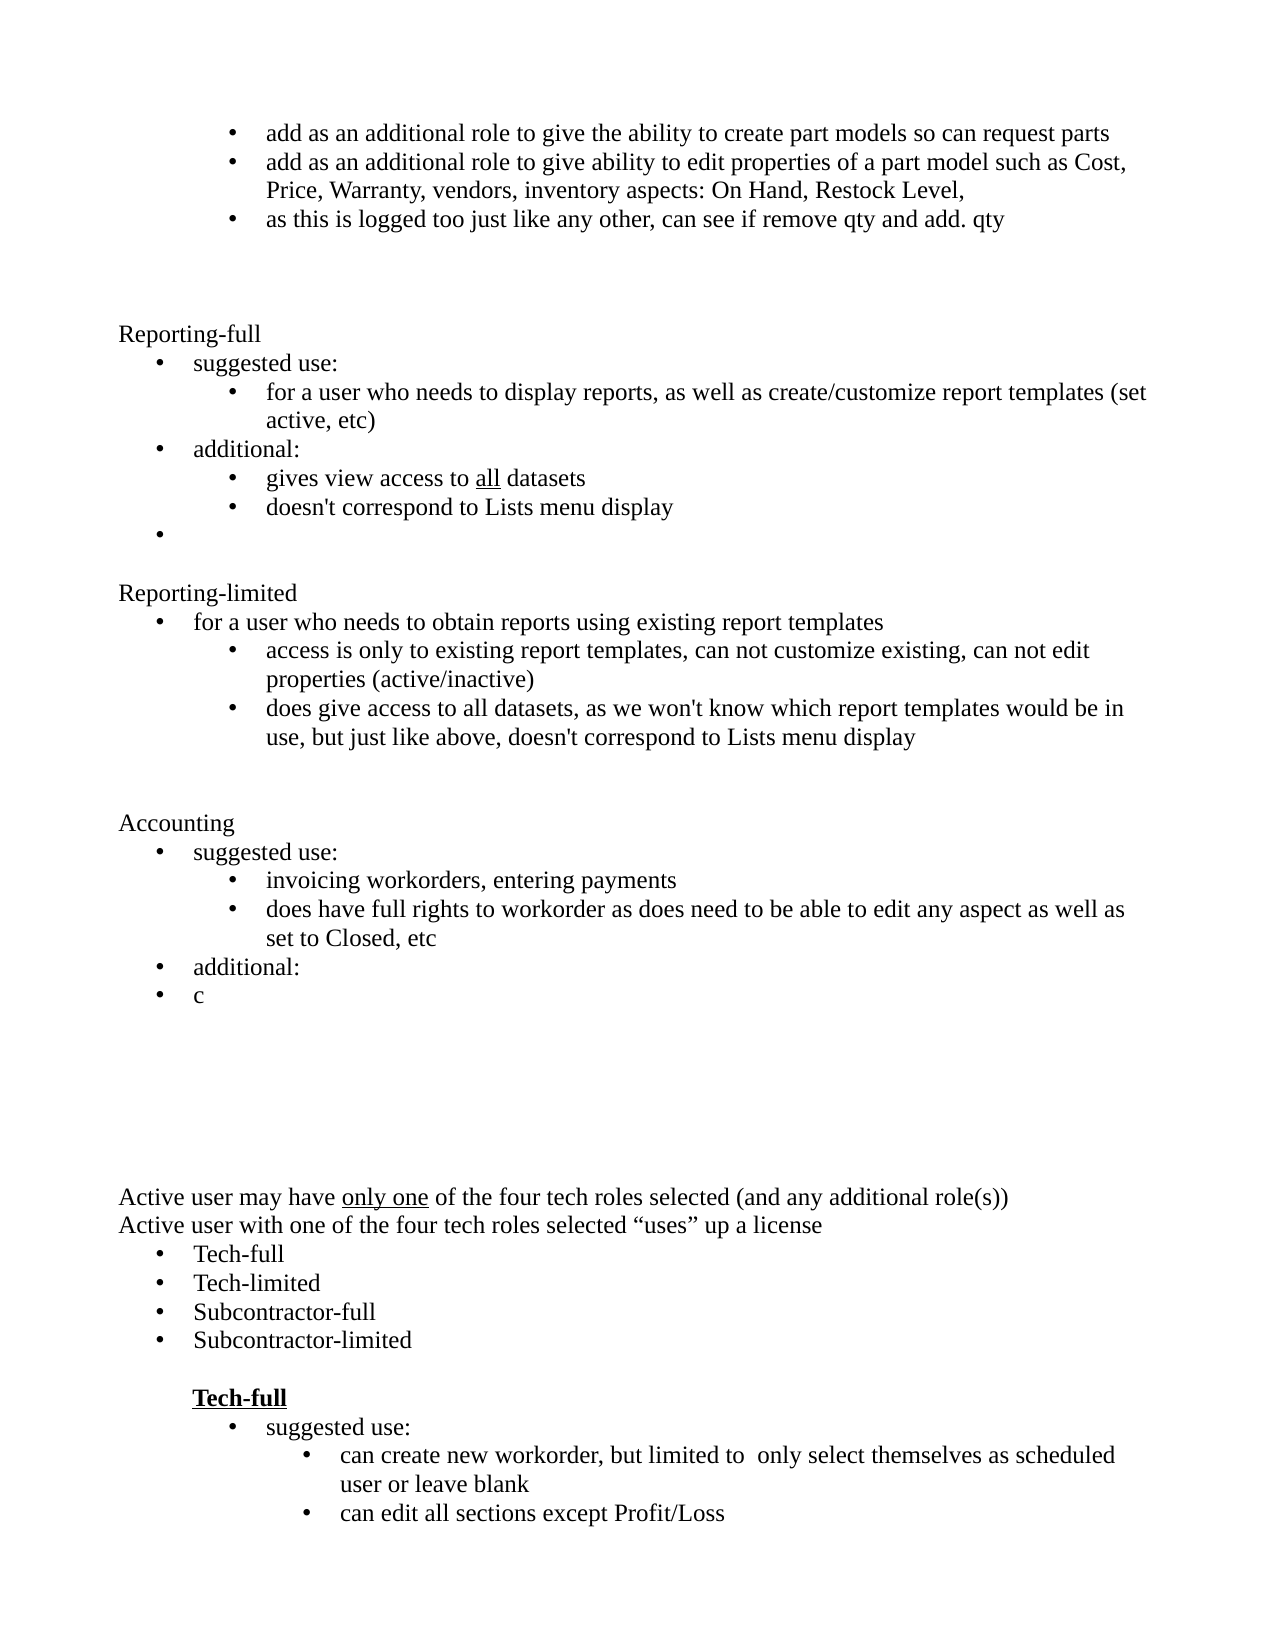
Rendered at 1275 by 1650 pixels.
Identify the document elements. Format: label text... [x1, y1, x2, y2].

list add as an additional role to give the ability to create part models so can request parts [228, 118, 1157, 147]
list add as an additional role to give ability to edit properties of a part model such as Cost, Price, Warranty, vendors, inventory aspects: On Hand, Restock Level, [228, 147, 1157, 204]
list doesn't correspond to Lists menu display [228, 492, 1157, 521]
list can create new workorder, but limited to only select themselves as scheduled user or leave blank [302, 1441, 1157, 1498]
list suggested use: [156, 348, 1157, 377]
list suggested use: [228, 1412, 1157, 1441]
list Subcontractor-full [156, 1297, 1157, 1326]
list Tech-full [156, 1239, 1157, 1268]
list does have full rights to workorder as does need to be able to edit any aspect as well as set to Closed, etc [228, 894, 1157, 952]
text Active user with one of the four tech roles selected “uses” up a license [118, 1211, 1157, 1239]
list for a user who needs to display reports, as well as create/customize report templates (set active, etc) [228, 377, 1157, 434]
text Reporting-limited [118, 578, 1157, 607]
list invoicing workorders, entering payments [228, 866, 1157, 894]
list Tech-limited [156, 1268, 1157, 1297]
list Subcontractor-limited [156, 1326, 1157, 1354]
text Active user may have only one of the four tech roles selected (and any additional role(s)) [118, 1182, 1157, 1211]
text Reporting-full [118, 319, 1157, 348]
list c [156, 981, 1157, 1009]
list as this is logged too just like any other, can see if remove qty and add. qty [228, 204, 1157, 233]
list additional: [156, 952, 1157, 981]
text Tech-full [192, 1383, 1157, 1412]
list suggested use: [156, 837, 1157, 866]
text Accounting [118, 808, 1157, 837]
list gives view access to all datasets [228, 463, 1157, 492]
list for a user who needs to obtain reports using existing report templates [156, 607, 1157, 636]
list additional: [156, 434, 1157, 463]
list does give access to all datasets, as we won't know which report templates would be in use, but just like above, doesn't correspond to Lists menu display [228, 693, 1157, 751]
list can edit all sections except Profit/Loss [302, 1498, 1157, 1527]
list access is only to existing report templates, can not customize existing, can not edit properties (active/inactive) [228, 636, 1157, 693]
